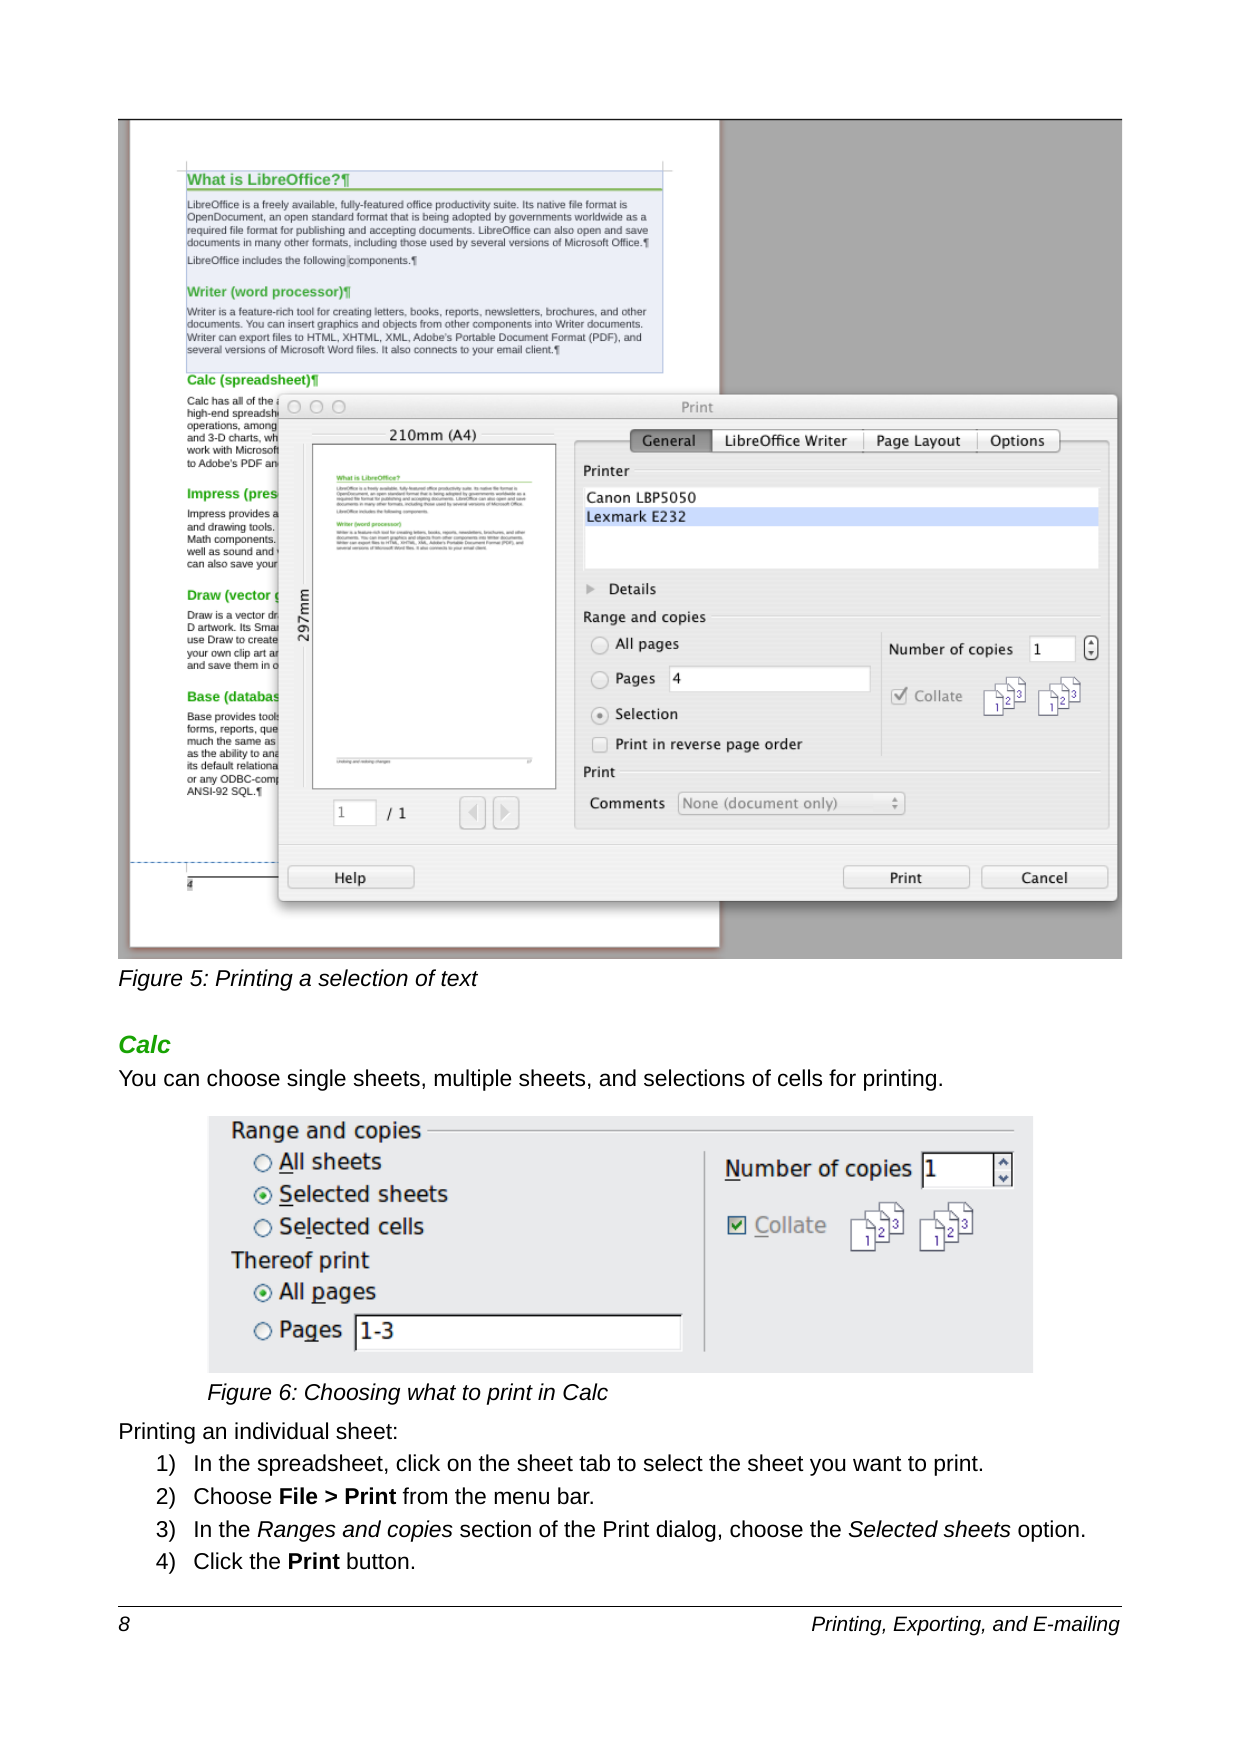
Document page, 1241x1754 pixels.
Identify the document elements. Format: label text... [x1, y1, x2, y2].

list Printing an individual sheet: [118, 1418, 1122, 1444]
list Click the Print button. [156, 1548, 1122, 1574]
list In the spreadsheet, click on the sheet tab to select the sheet you want to print. [156, 1450, 1122, 1477]
list In the Ranges and copies section of the Print dialog, choose the Selected sheets option. [156, 1516, 1122, 1542]
list Choose File > Print from the menu bar. [156, 1483, 1122, 1509]
text You can choose single sheets, multiple sheets, and selections of cells for printing. [118, 1065, 1122, 1091]
picture [118, 118, 1123, 959]
subtitle Calc [118, 1029, 1122, 1058]
text Figure 6: Choosing what to print in Calc [207, 1379, 1033, 1405]
text Figure 5: Printing a selection of text [118, 965, 1122, 991]
picture [207, 1116, 1034, 1373]
